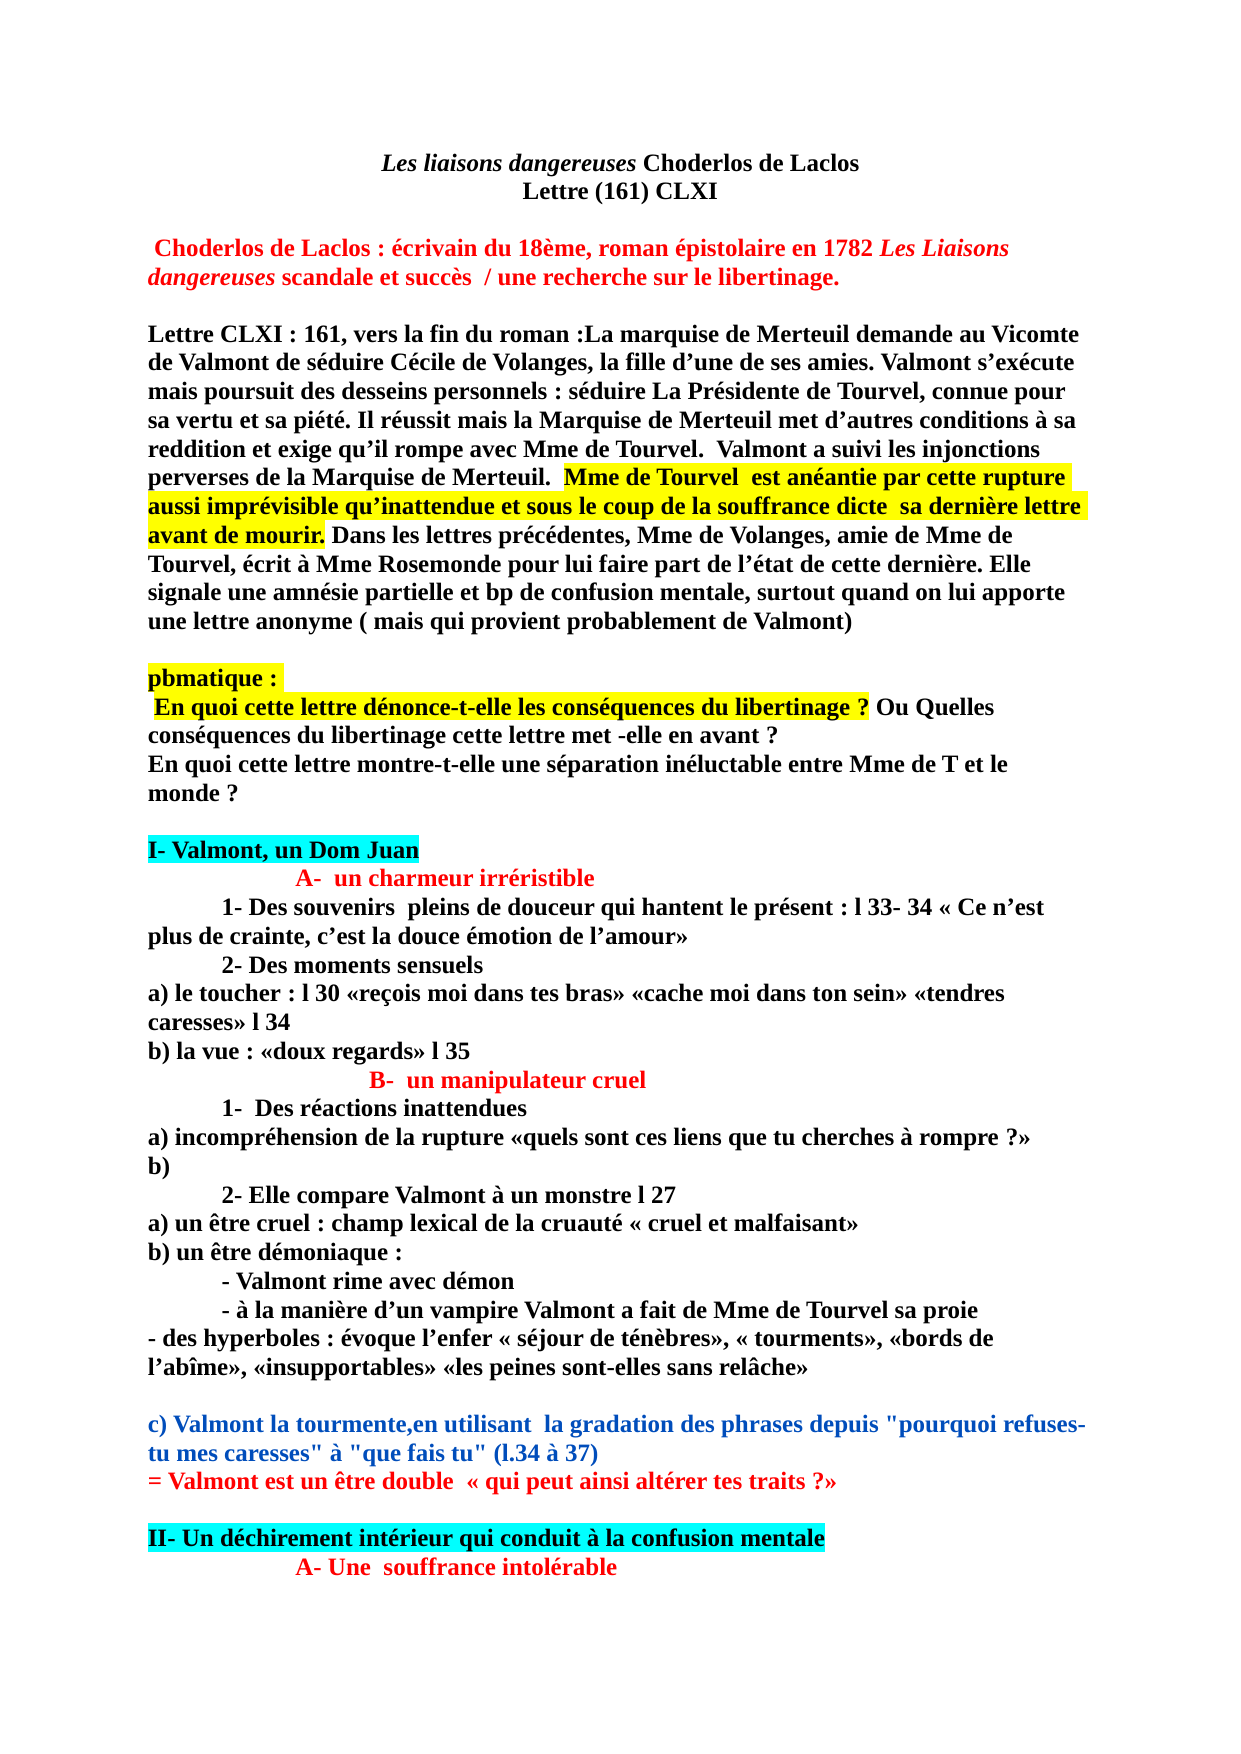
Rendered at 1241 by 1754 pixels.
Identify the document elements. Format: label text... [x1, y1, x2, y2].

text b) la vue : «doux regards» l 35 [148, 1036, 1093, 1065]
text pbmatique : [148, 663, 1093, 692]
text - Valmont rime avec démon [148, 1266, 1093, 1295]
text a) incompréhension de la rupture «quels sont ces liens que tu cherches à rompre ?» [148, 1122, 1093, 1151]
text B- un manipulateur cruel [148, 1065, 1093, 1093]
text Les liaisons dangereuses Choderlos de Laclos [148, 148, 1093, 176]
text Lettre CLXI : 161, vers la fin du roman :La marquise de Merteuil demande au Vicomte de Valmont de séduire Cécile de Volanges, la fille d’une de ses amies. Valmont s’exécute mais poursuit des desseins personnels : séduire La Présidente de Tourvel, connue pour sa vertu et sa piété. Il réussit mais la Marquise de Merteuil met d’autres conditions à sa reddition et exige qu’il rompe avec Mme de Tourvel. Valmont a suivi les injonctions perverses de la Marquise de Merteuil. Mme de Tourvel est anéantie par cette rupture aussi imprévisible qu’inattendue et sous le coup de la souffrance dicte sa dernière lettre avant de mourir. Dans les lettres précédentes, Mme de Volanges, amie de Mme de Tourvel, écrit à Mme Rosemonde pour lui faire part de l’état de cette dernière. Elle signale une amnésie partielle et bp de confusion mentale, surtout quand on lui apporte une lettre anonyme ( mais qui provient probablement de Valmont) [148, 319, 1093, 635]
text I- Valmont, un Dom Juan [148, 835, 1093, 863]
text a) un être cruel : champ lexical de la cruauté « cruel et malfaisant» [148, 1208, 1093, 1237]
text b) un être démoniaque : [148, 1237, 1093, 1266]
text = Valmont est un être double « qui peut ainsi altérer tes traits ?» [148, 1466, 1093, 1495]
text - des hyperboles : évoque l’enfer « séjour de ténèbres», « tourments», «bords de l’abîme», «insupportables» «les peines sont-elles sans relâche» [148, 1323, 1093, 1381]
text a) le toucher : l 30 «reçois moi dans tes bras» «cache moi dans ton sein» «tendres caresses» l 34 [148, 978, 1093, 1036]
text II- Un déchirement intérieur qui conduit à la confusion mentale [148, 1523, 1093, 1552]
text c) Valmont la tourmente,en utilisant la gradation des phrases depuis "pourquoi refuses-tu mes caresses" à "que fais tu" (l.34 à 37) [148, 1409, 1093, 1466]
text b) [148, 1151, 1093, 1180]
text A- Une souffrance intolérable [148, 1552, 1093, 1581]
text 1- Des souvenirs pleins de douceur qui hantent le présent : l 33- 34 « Ce n’est plus de crainte, c’est la douce émotion de l’amour» [148, 892, 1093, 950]
text 1- Des réactions inattendues [148, 1093, 1093, 1122]
text En quoi cette lettre dénonce-t-elle les conséquences du libertinage ? Ou Quelles conséquences du libertinage cette lettre met -elle en avant ? [148, 692, 1093, 749]
text Choderlos de Laclos : écrivain du 18ème, roman épistolaire en 1782 Les Liaisons dangereuses scandale et succès / une recherche sur le libertinage. [148, 233, 1093, 291]
text - à la manière d’un vampire Valmont a fait de Mme de Tourvel sa proie [148, 1295, 1093, 1323]
text Lettre (161) CLXI [148, 176, 1093, 205]
text A- un charmeur irréristible [148, 863, 1093, 892]
text En quoi cette lettre montre-t-elle une séparation inéluctable entre Mme de T et le monde ? [148, 749, 1093, 807]
text 2- Des moments sensuels [148, 950, 1093, 978]
text 2- Elle compare Valmont à un monstre l 27 [148, 1180, 1093, 1208]
